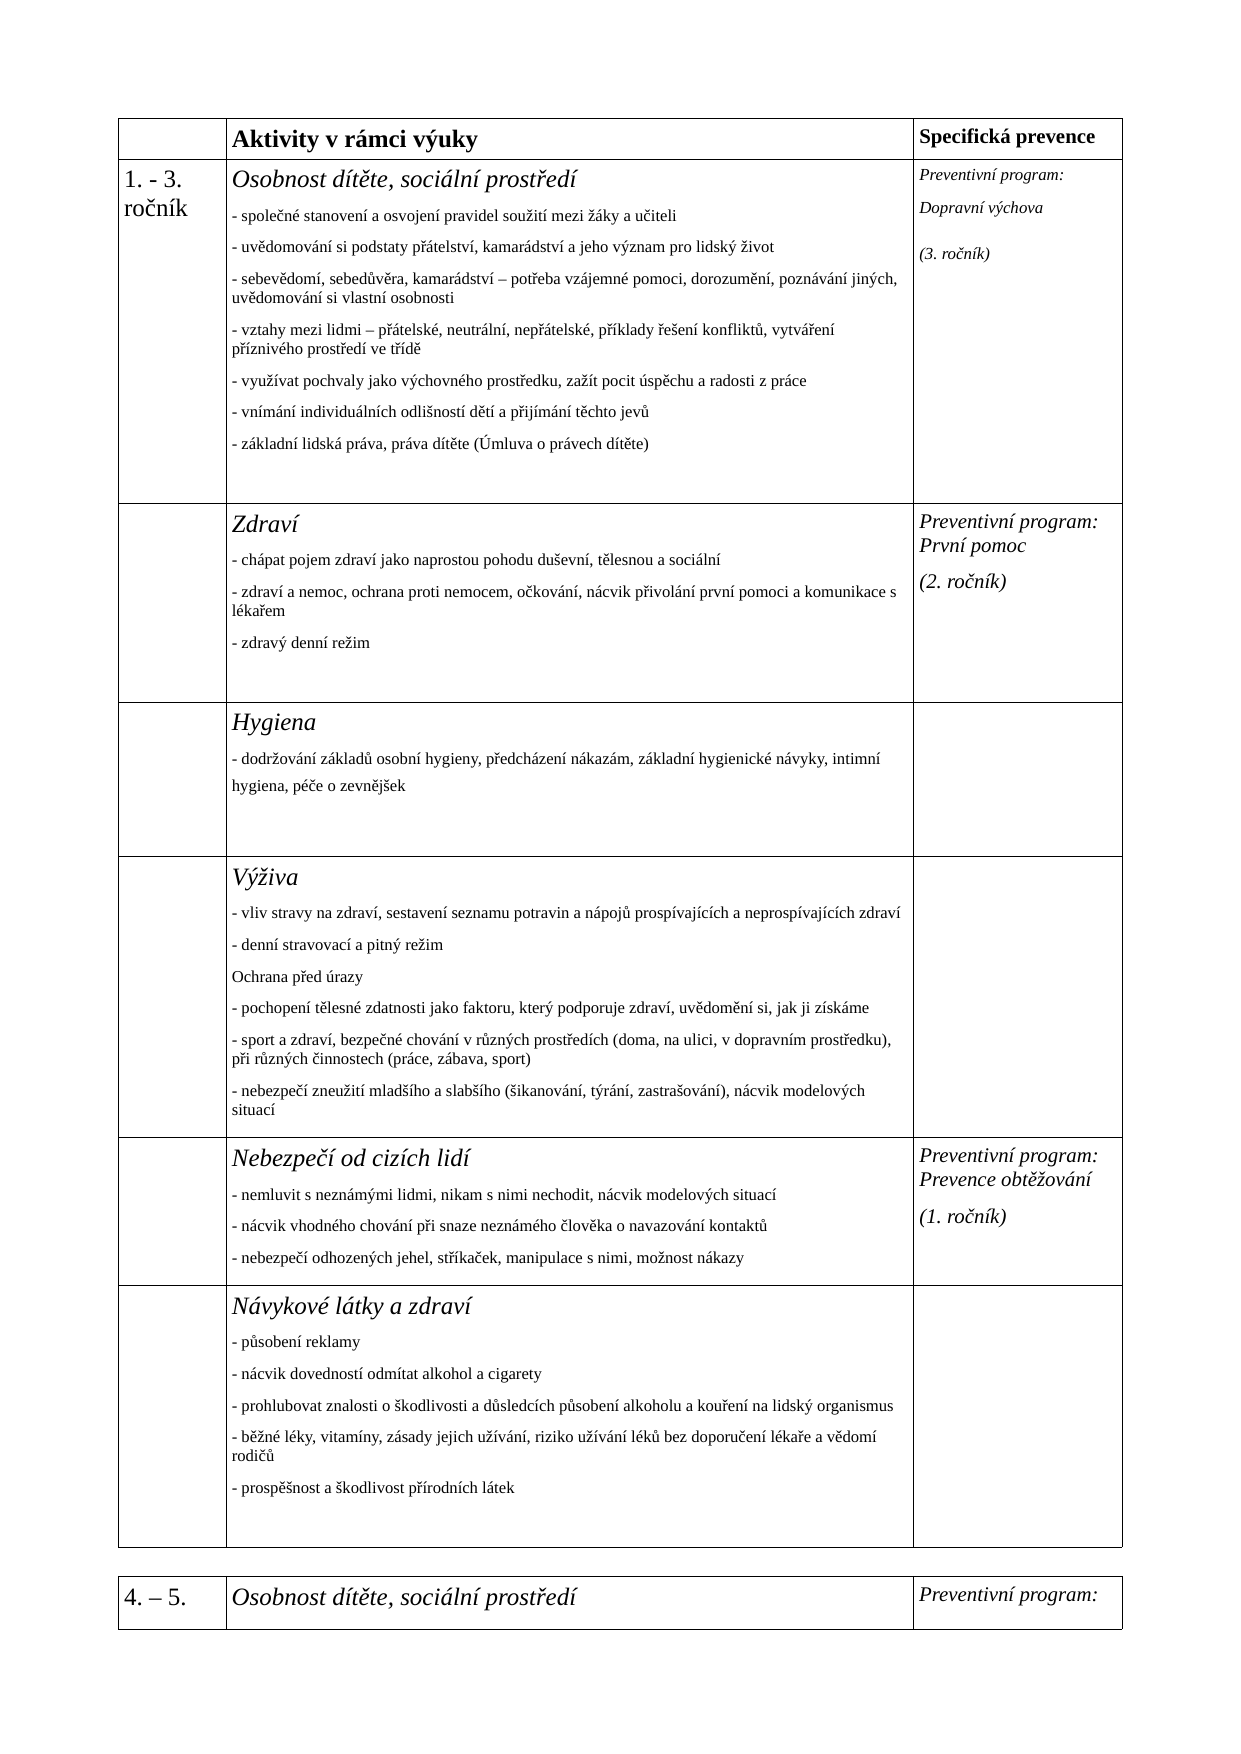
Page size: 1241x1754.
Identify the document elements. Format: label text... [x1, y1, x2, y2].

table_cell Návykové látky a zdraví - působení reklamy - nácvik dovedností odmítat alkohol a cigarety - prohlubovat znalosti o škodlivosti a důsledcích působení alkoholu a kouření na lidský organismus - běžné léky, vitamíny, zásady jejich užívání, riziko užívání léků bez doporučení lékaře a vědomí rodičů - prospěšnost a škodlivost přírodních látek [227, 1286, 913, 1547]
table_cell Aktivity v rámci výuky [227, 119, 913, 158]
table_cell Preventivní program: Prevence obtěžování (1. ročník) [914, 1138, 1122, 1285]
table_cell [119, 857, 226, 1137]
table_cell [119, 703, 226, 856]
table_cell [119, 119, 226, 158]
table_cell Preventivní program: První pomoc (2. ročník) [914, 504, 1122, 702]
table_header Osobnost dítěte, sociální prostředí [227, 1577, 913, 1629]
table_cell [914, 703, 1122, 856]
table_cell Zdraví - chápat pojem zdraví jako naprostou pohodu duševní, tělesnou a sociální - zdraví a nemoc, ochrana proti nemocem, očkování, nácvik přivolání první pomoci a komunikace s lékařem - zdravý denní režim [227, 504, 913, 702]
table_cell Specifická prevence [914, 119, 1122, 158]
table_cell [914, 857, 1122, 1137]
table_cell Preventivní program: Dopravní výchova (3. ročník) [914, 160, 1122, 503]
table_header 4. – 5. [119, 1577, 226, 1629]
table_cell Nebezpečí od cizích lidí - nemluvit s neznámými lidmi, nikam s nimi nechodit, nácvik modelových situací - nácvik vhodného chování při snaze neznámého člověka o navazování kontaktů - nebezpečí odhozených jehel, stříkaček, manipulace s nimi, možnost nákazy [227, 1138, 913, 1285]
table_header Preventivní program: [914, 1577, 1122, 1629]
table_cell [119, 1138, 226, 1285]
table_cell Osobnost dítěte, sociální prostředí - společné stanovení a osvojení pravidel soužití mezi žáky a učiteli - uvědomování si podstaty přátelství, kamarádství a jeho význam pro lidský život - sebevědomí, sebedůvěra, kamarádství – potřeba vzájemné pomoci, dorozumění, poznávání jiných, uvědomování si vlastní osobnosti - vztahy mezi lidmi – přátelské, neutrální, nepřátelské, příklady řešení konfliktů, vytváření příznivého prostředí ve třídě - využívat pochvaly jako výchovného prostředku, zažít pocit úspěchu a radosti z práce - vnímání individuálních odlišností dětí a přijímání těchto jevů - základní lidská práva, práva dítěte (Úmluva o právech dítěte) [227, 160, 913, 503]
table_cell Výživa - vliv stravy na zdraví, sestavení seznamu potravin a nápojů prospívajících a neprospívajících zdraví - denní stravovací a pitný režim Ochrana před úrazy - pochopení tělesné zdatnosti jako faktoru, který podporuje zdraví, uvědomění si, jak ji získáme - sport a zdraví, bezpečné chování v různých prostředích (doma, na ulici, v dopravním prostředku), při různých činnostech (práce, zábava, sport) - nebezpečí zneužití mladšího a slabšího (šikanování, týrání, zastrašování), nácvik modelových situací [227, 857, 913, 1137]
table_cell Hygiena - dodržování základů osobní hygieny, předcházení nákazám, základní hygienické návyky, intimní hygiena, péče o zevnějšek [227, 703, 913, 856]
table_cell [119, 1286, 226, 1547]
table_cell 1. - 3. ročník [119, 160, 226, 503]
table_cell [119, 504, 226, 702]
table_cell [914, 1286, 1122, 1547]
